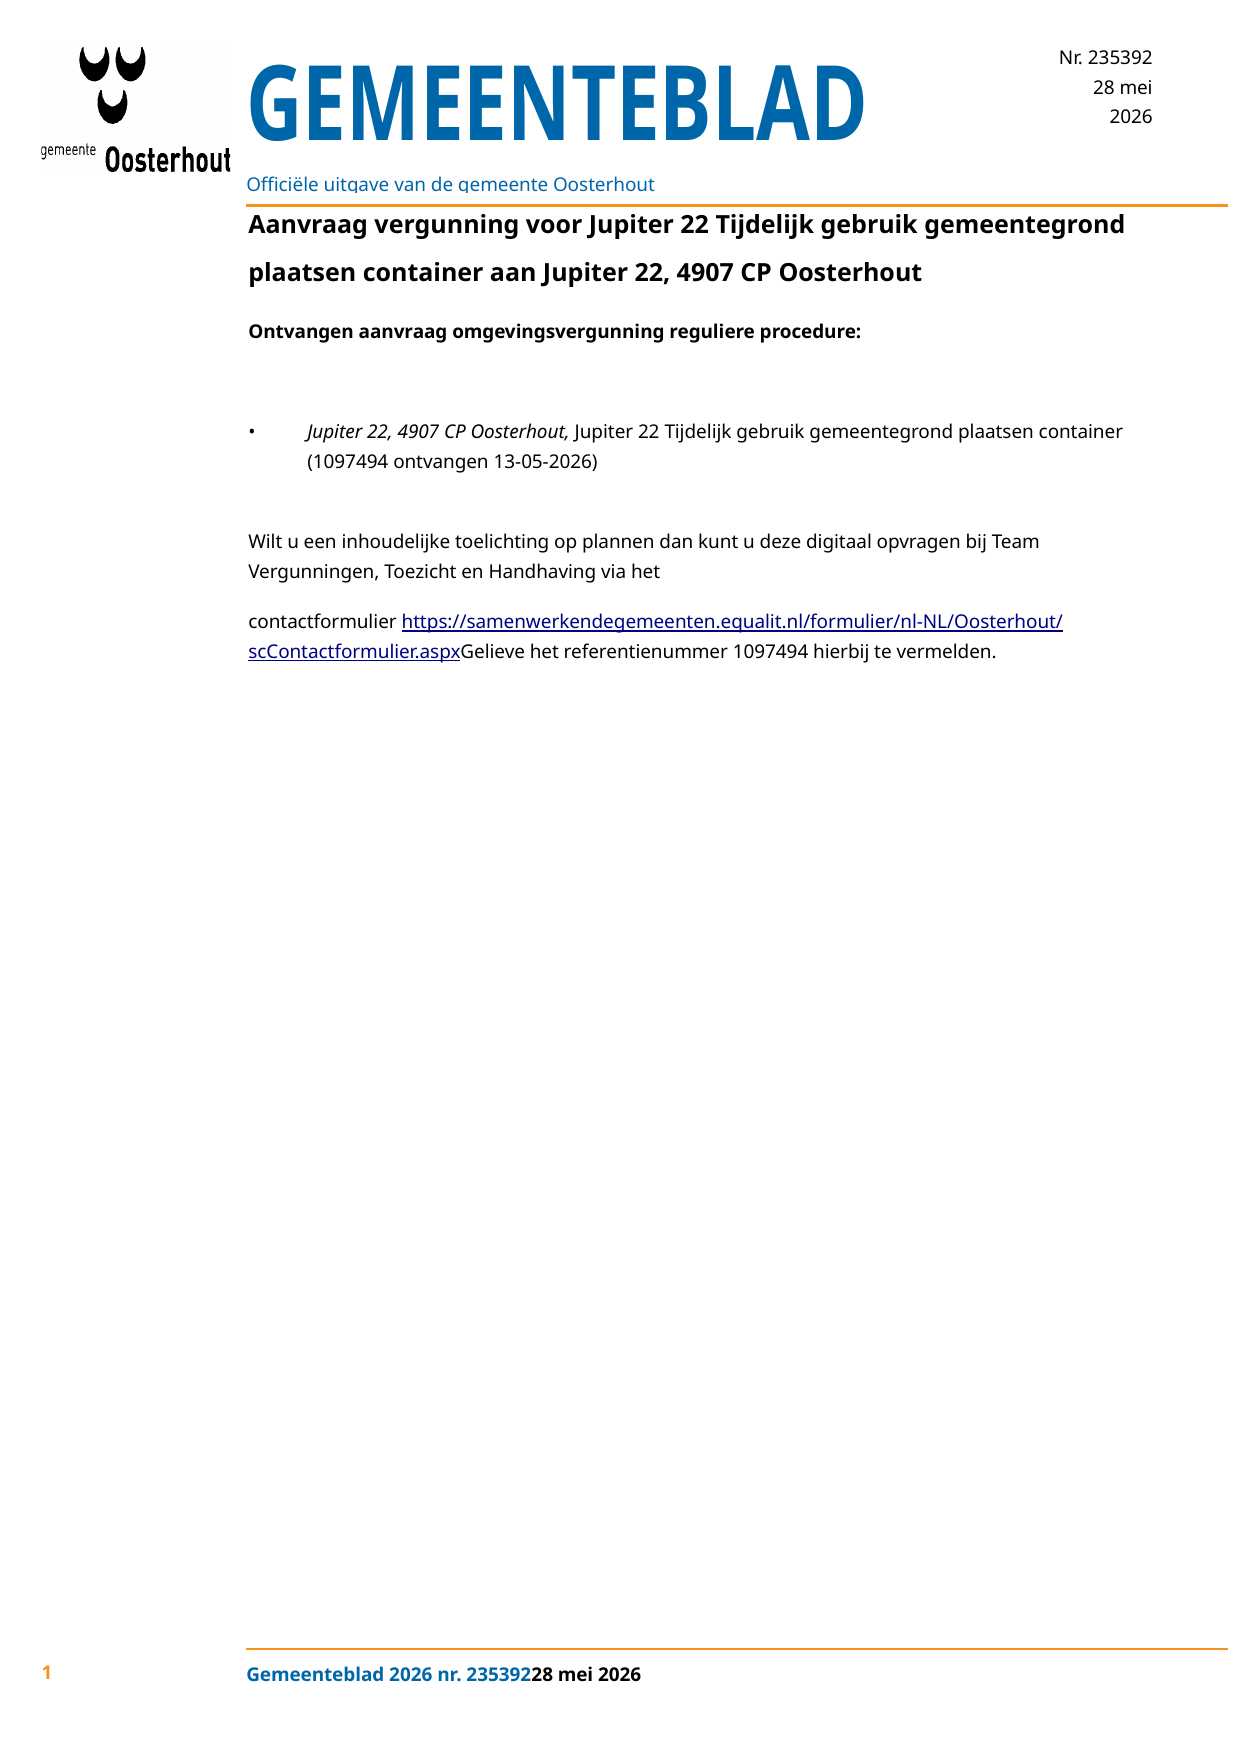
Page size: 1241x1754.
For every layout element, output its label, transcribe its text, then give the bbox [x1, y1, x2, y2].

text Aanvraag vergunning voor Jupiter 22 Tijdelijk gebruik gemeentegrond plaatsen container aan Jupiter 22, 4907 CP Oosterhout [248, 207, 1152, 288]
picture [41, 47, 231, 172]
text Wilt u een inhoudelijke toelichting op plannen dan kunt u deze digitaal opvragen bij Team Vergunningen, Toezicht en Handhaving via het [248, 528, 1152, 584]
list Jupiter 22, 4907 CP Oosterhout, Jupiter 22 Tijdelijk gebruik gemeentegrond plaatsen container (1097494 ontvangen 13-05-2026) [248, 419, 1152, 474]
text Ontvangen aanvraag omgevingsvergunning reguliere procedure: [248, 318, 1152, 344]
text contactformulier https://samenwerkendegemeenten.equalit.nl/formulier/nl-NL/Oosterhout/scContactformulier.aspxGelieve het referentienummer 1097494 hierbij te vermelden. [248, 608, 1152, 664]
